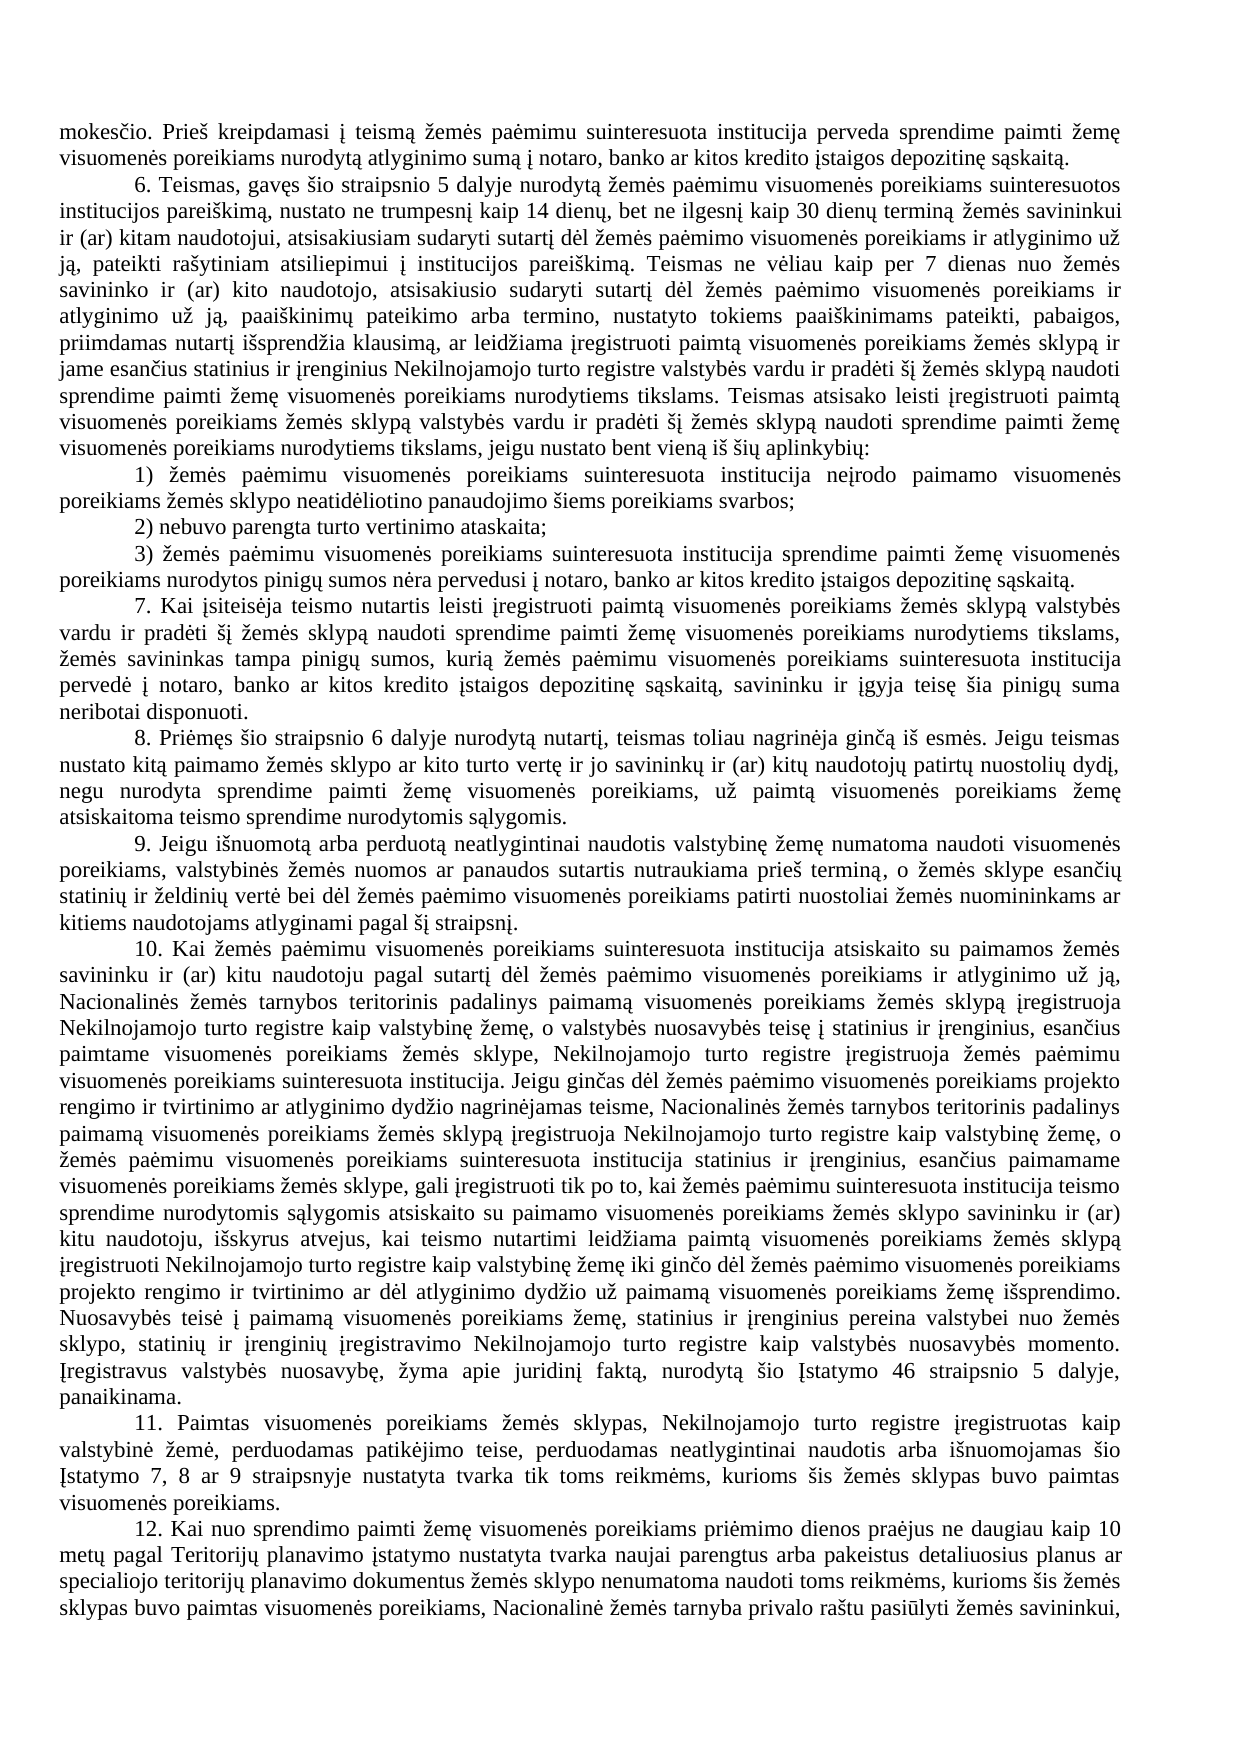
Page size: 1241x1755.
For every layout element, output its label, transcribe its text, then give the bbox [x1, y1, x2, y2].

text 8. Priėmęs šio straipsnio 6 dalyje nurodytą nutartį, teismas toliau nagrinėja ginčą iš esmės. Jeigu teismas nustato kitą paimamo žemės sklypo ar kito turto vertę ir jo savininkų ir (ar) kitų naudotojų patirtų nuostolių dydį, negu nurodyta sprendime paimti žemę visuomenės poreikiams, už paimtą visuomenės poreikiams žemę atsiskaitoma teismo sprendime nurodytomis sąlygomis. [59, 724, 1122, 830]
text 7. Kai įsiteisėja teismo nutartis leisti įregistruoti paimtą visuomenės poreikiams žemės sklypą valstybės vardu ir pradėti šį žemės sklypą naudoti sprendime paimti žemę visuomenės poreikiams nurodytiems tikslams, žemės savininkas tampa pinigų sumos, kurią žemės paėmimu visuomenės poreikiams suinteresuota institucija pervedė į notaro, banko ar kitos kredito įstaigos depozitinę sąskaitą, savininku ir įgyja teisę šia pinigų suma neribotai disponuoti. [59, 592, 1122, 724]
text 6. Teismas, gavęs šio straipsnio 5 dalyje nurodytą žemės paėmimu visuomenės poreikiams suinteresuotos institucijos pareiškimą, nustato ne trumpesnį kaip 14 dienų, bet ne ilgesnį kaip 30 dienų terminą žemės savininkui ir (ar) kitam naudotojui, atsisakiusiam sudaryti sutartį dėl žemės paėmimo visuomenės poreikiams ir atlyginimo už ją, pateikti rašytiniam atsiliepimui į institucijos pareiškimą. Teismas ne vėliau kaip per 7 dienas nuo žemės savininko ir (ar) kito naudotojo, atsisakiusio sudaryti sutartį dėl žemės paėmimo visuomenės poreikiams ir atlyginimo už ją, paaiškinimų pateikimo arba termino, nustatyto tokiems paaiškinimams pateikti, pabaigos, priimdamas nutartį išsprendžia klausimą, ar leidžiama įregistruoti paimtą visuomenės poreikiams žemės sklypą ir jame esančius statinius ir įrenginius Nekilnojamojo turto registre valstybės vardu ir pradėti šį žemės sklypą naudoti sprendime paimti žemę visuomenės poreikiams nurodytiems tikslams. Teismas atsisako leisti įregistruoti paimtą visuomenės poreikiams žemės sklypą valstybės vardu ir pradėti šį žemės sklypą naudoti sprendime paimti žemę visuomenės poreikiams nurodytiems tikslams, jeigu nustato bent vieną iš šių aplinkybių: [59, 171, 1122, 461]
text 12. Kai nuo sprendimo paimti žemę visuomenės poreikiams priėmimo dienos praėjus ne daugiau kaip 10 metų pagal Teritorijų planavimo įstatymo nustatyta tvarka naujai parengtus arba pakeistus detaliuosius planus ar specialiojo teritorijų planavimo dokumentus žemės sklypo nenumatoma naudoti toms reikmėms, kurioms šis žemės sklypas buvo paimtas visuomenės poreikiams, Nacionalinė žemės tarnyba privalo raštu pasiūlyti žemės savininkui, [59, 1515, 1122, 1620]
text 2) nebuvo parengta turto vertinimo ataskaita; [59, 513, 1122, 540]
text 9. Jeigu išnuomotą arba perduotą neatlygintinai naudotis valstybinę žemę numatoma naudoti visuomenės poreikiams, valstybinės žemės nuomos ar panaudos sutartis nutraukiama prieš terminą, o žemės sklype esančių statinių ir želdinių vertė bei dėl žemės paėmimo visuomenės poreikiams patirti nuostoliai žemės nuomininkams ar kitiems naudotojams atlyginami pagal šį straipsnį. [59, 830, 1122, 935]
text 10. Kai žemės paėmimu visuomenės poreikiams suinteresuota institucija atsiskaito su paimamos žemės savininku ir (ar) kitu naudotoju pagal sutartį dėl žemės paėmimo visuomenės poreikiams ir atlyginimo už ją, Nacionalinės žemės tarnybos teritorinis padalinys paimamą visuomenės poreikiams žemės sklypą įregistruoja Nekilnojamojo turto registre kaip valstybinę žemę, o valstybės nuosavybės teisę į statinius ir įrenginius, esančius paimtame visuomenės poreikiams žemės sklype, Nekilnojamojo turto registre įregistruoja žemės paėmimu visuomenės poreikiams suinteresuota institucija. Jeigu ginčas dėl žemės paėmimo visuomenės poreikiams projekto rengimo ir tvirtinimo ar atlyginimo dydžio nagrinėjamas teisme, Nacionalinės žemės tarnybos teritorinis padalinys paimamą visuomenės poreikiams žemės sklypą įregistruoja Nekilnojamojo turto registre kaip valstybinę žemę, o žemės paėmimu visuomenės poreikiams suinteresuota institucija statinius ir įrenginius, esančius paimamame visuomenės poreikiams žemės sklype, gali įregistruoti tik po to, kai žemės paėmimu suinteresuota institucija teismo sprendime nurodytomis sąlygomis atsiskaito su paimamo visuomenės poreikiams žemės sklypo savininku ir (ar) kitu naudotoju, išskyrus atvejus, kai teismo nutartimi leidžiama paimtą visuomenės poreikiams žemės sklypą įregistruoti Nekilnojamojo turto registre kaip valstybinę žemę iki ginčo dėl žemės paėmimo visuomenės poreikiams projekto rengimo ir tvirtinimo ar dėl atlyginimo dydžio už paimamą visuomenės poreikiams žemę išsprendimo. Nuosavybės teisė į paimamą visuomenės poreikiams žemę, statinius ir įrenginius pereina valstybei nuo žemės sklypo, statinių ir įrenginių įregistravimo Nekilnojamojo turto registre kaip valstybės nuosavybės momento. Įregistravus valstybės nuosavybę, žyma apie juridinį faktą, nurodytą šio Įstatymo 46 straipsnio 5 dalyje, panaikinama. [59, 935, 1122, 1409]
text 3) žemės paėmimu visuomenės poreikiams suinteresuota institucija sprendime paimti žemę visuomenės poreikiams nurodytos pinigų sumos nėra pervedusi į notaro, banko ar kitos kredito įstaigos depozitinę sąskaitą. [59, 540, 1122, 592]
text 1) žemės paėmimu visuomenės poreikiams suinteresuota institucija neįrodo paimamo visuomenės poreikiams žemės sklypo neatidėliotino panaudojimo šiems poreikiams svarbos; [59, 461, 1122, 513]
text 11. Paimtas visuomenės poreikiams žemės sklypas, Nekilnojamojo turto registre įregistruotas kaip valstybinė žemė, perduodamas patikėjimo teise, perduodamas neatlygintinai naudotis arba išnuomojamas šio Įstatymo 7, 8 ar 9 straipsnyje nustatyta tvarka tik toms reikmėms, kurioms šis žemės sklypas buvo paimtas visuomenės poreikiams. [59, 1409, 1122, 1515]
text mokesčio. Prieš kreipdamasi į teismą žemės paėmimu suinteresuota institucija perveda sprendime paimti žemę visuomenės poreikiams nurodytą atlyginimo sumą į notaro, banko ar kitos kredito įstaigos depozitinę sąskaitą. [59, 118, 1122, 171]
